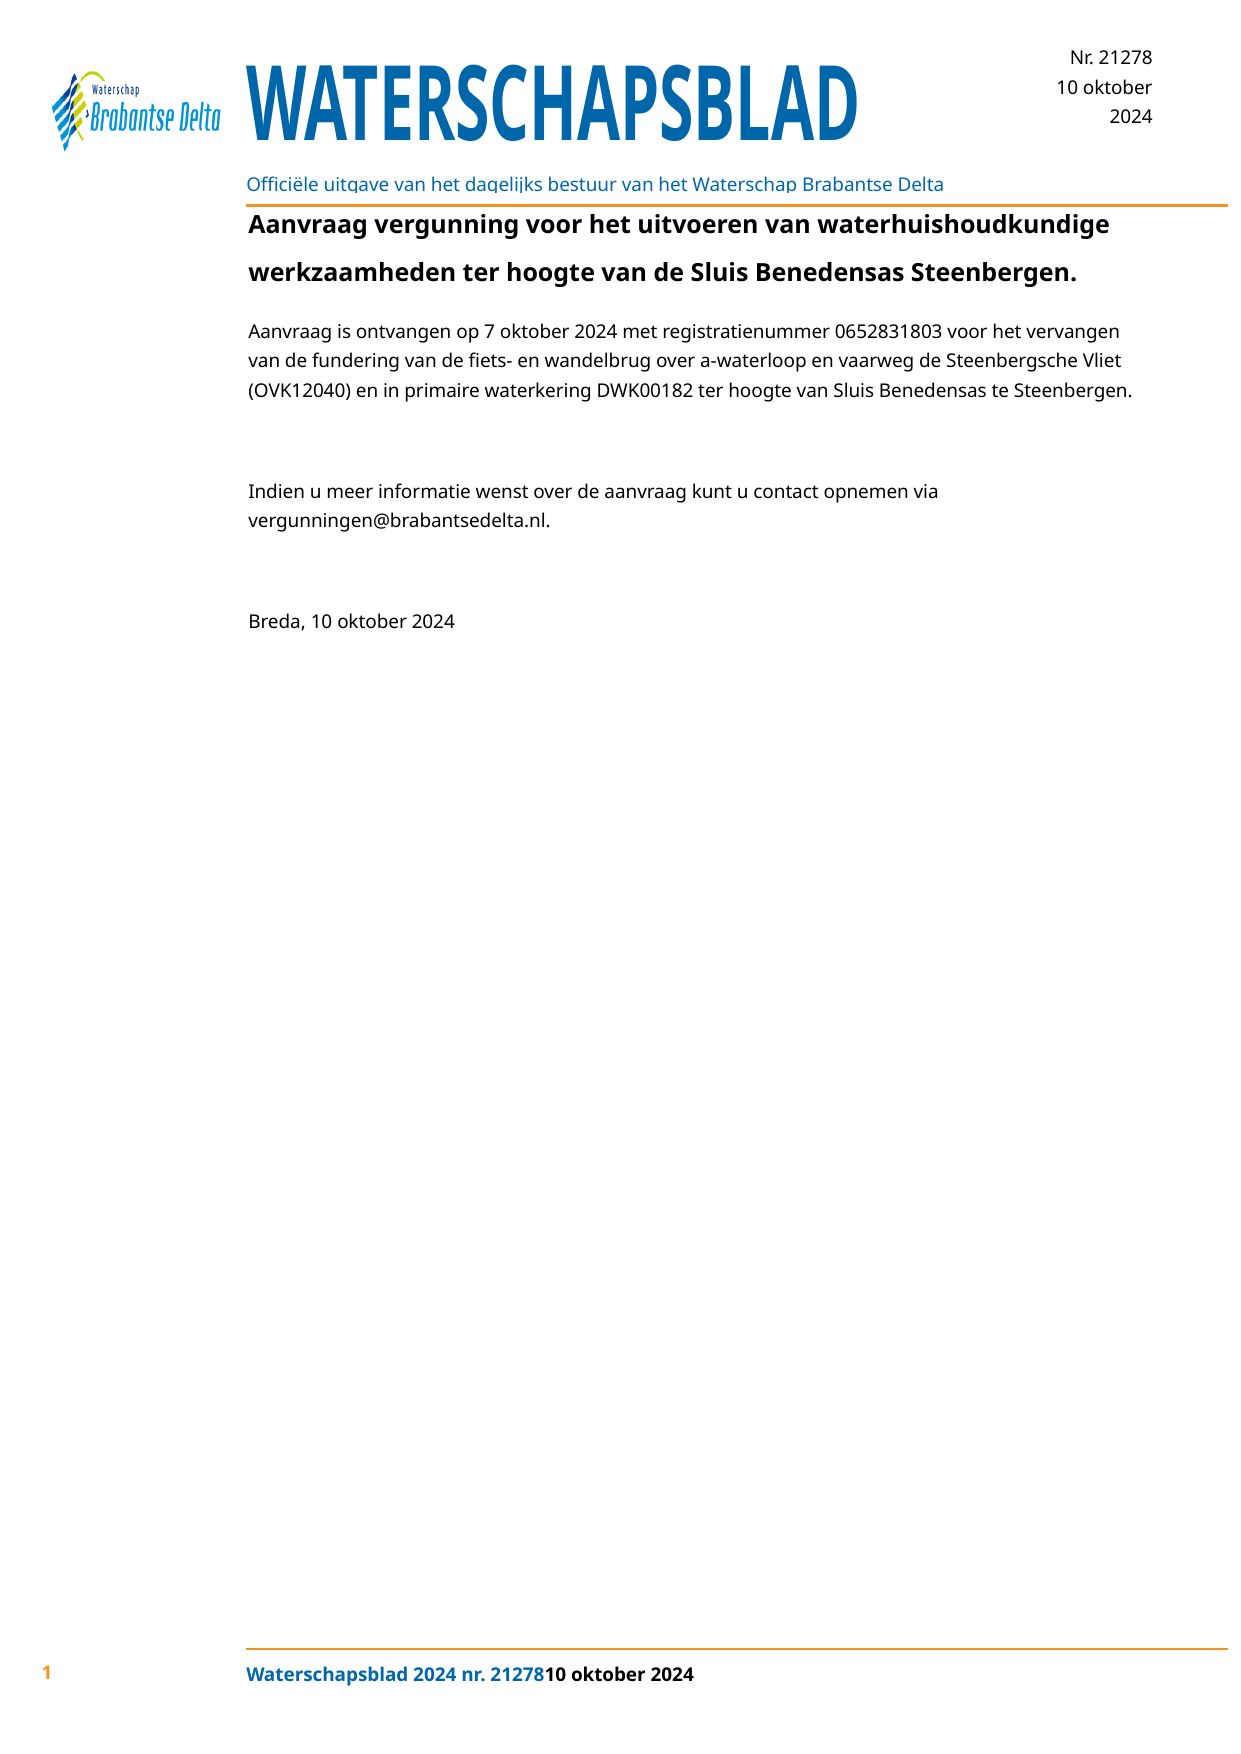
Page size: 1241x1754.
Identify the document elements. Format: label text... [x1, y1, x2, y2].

text Aanvraag vergunning voor het uitvoeren van waterhuishoudkundige werkzaamheden ter hoogte van de Sluis Benedensas Steenbergen. [248, 207, 1152, 288]
text Indien u meer informatie wenst over de aanvraag kunt u contact opnemen via vergunningen@brabantsedelta.nl. [248, 478, 1152, 533]
picture [41, 47, 231, 172]
text Breda, 10 oktober 2024 [248, 608, 1152, 634]
text Aanvraag is ontvangen op 7 oktober 2024 met registratienummer 0652831803 voor het vervangen van de fundering van de fiets- en wandelbrug over a-waterloop en vaarweg de Steenbergsche Vliet (OVK12040) en in primaire waterkering DWK00182 ter hoogte van Sluis Benedensas te Steenbergen. [248, 318, 1152, 403]
